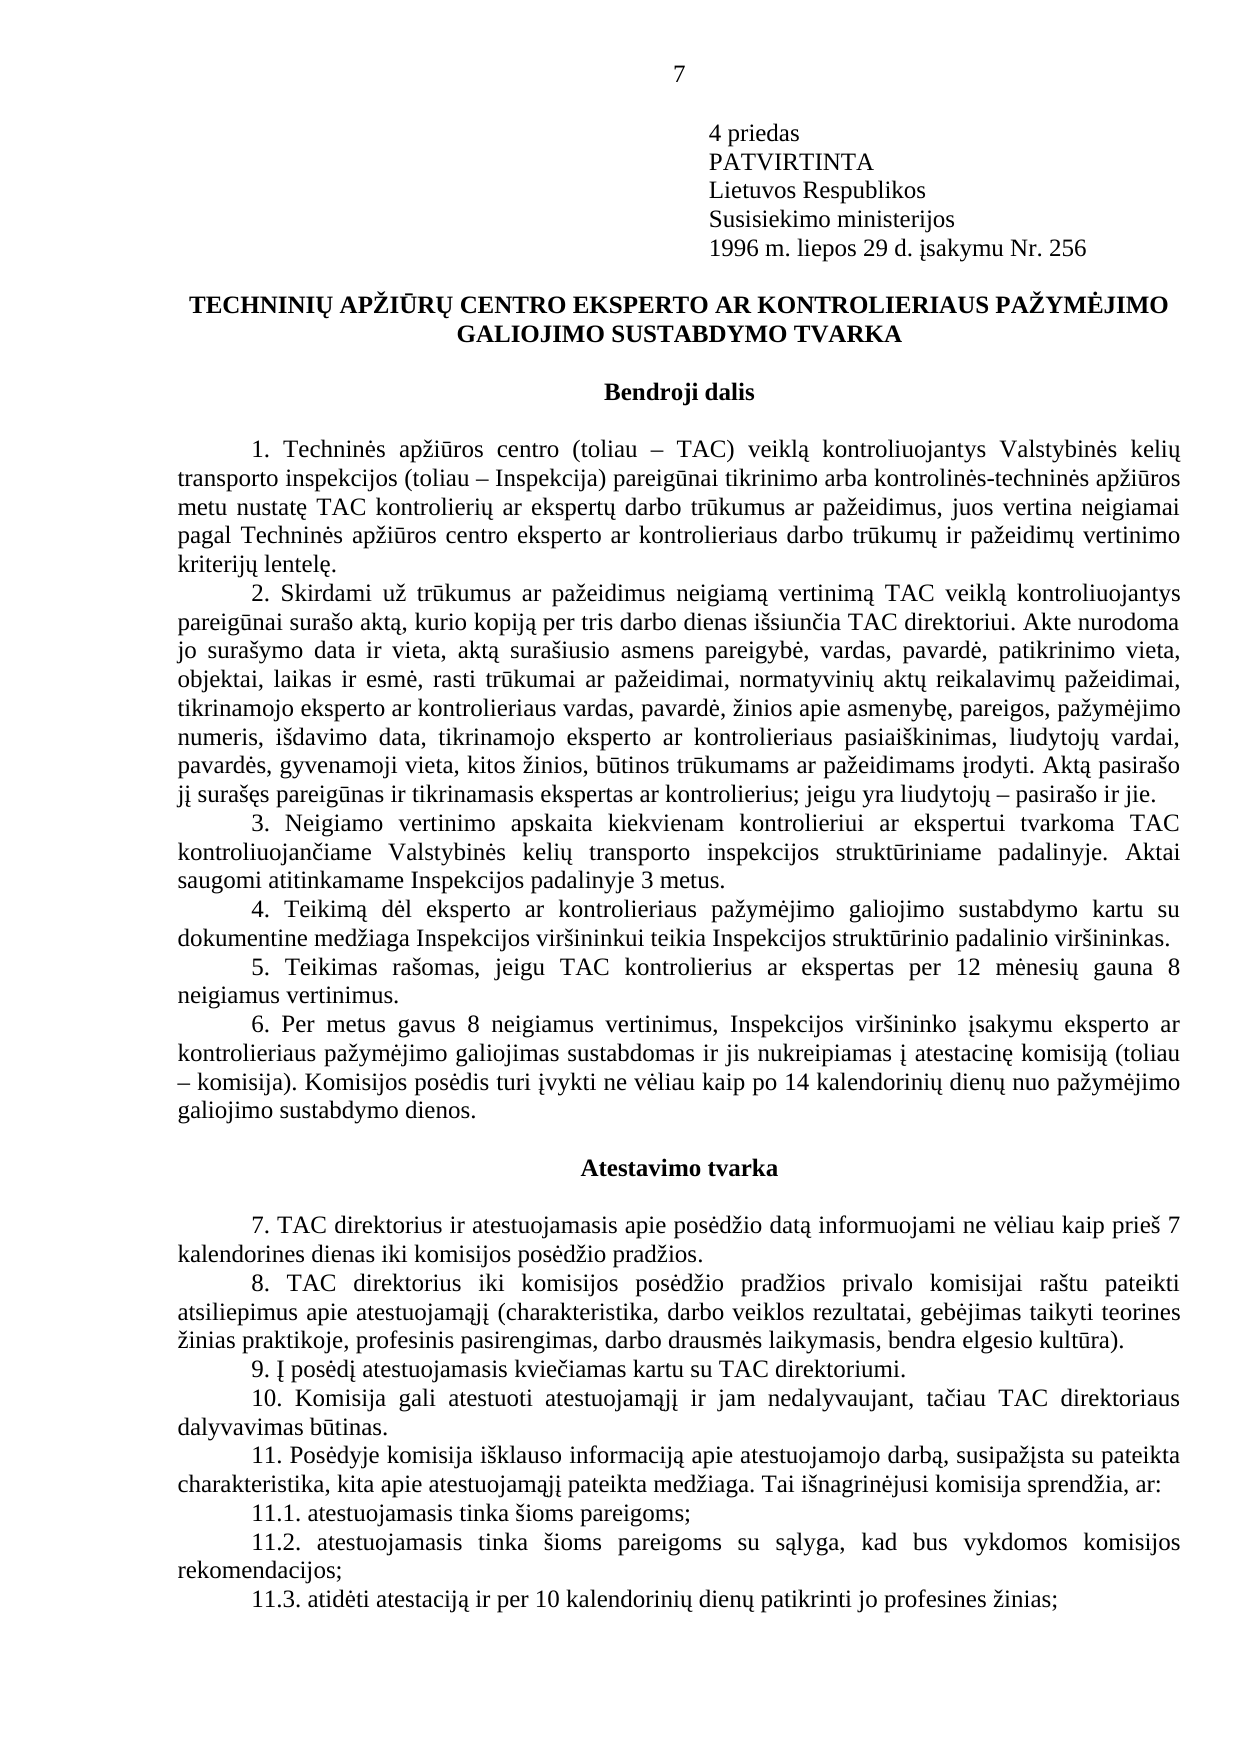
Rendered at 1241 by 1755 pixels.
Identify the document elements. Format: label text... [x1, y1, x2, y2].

text 8. TAC direktorius iki komisijos posėdžio pradžios privalo komisijai raštu pateikti atsiliepimus apie atestuojamąjį (charakteristika, darbo veiklos rezultatai, gebėjimas taikyti teorines žinias praktikoje, profesinis pasirengimas, darbo drausmės laikymasis, bendra elgesio kultūra). [177, 1268, 1181, 1354]
text 11.2. atestuojamasis tinka šioms pareigoms su sąlyga, kad bus vykdomos komisijos rekomendacijos; [177, 1527, 1181, 1584]
text 9. Į posėdį atestuojamasis kviečiamas kartu su TAC direktoriumi. [177, 1354, 1181, 1383]
text 4 priedas [709, 118, 1181, 147]
text 11.3. atidėti atestaciją ir per 10 kalendorinių dienų patikrinti jo profesines žinias; [177, 1584, 1181, 1613]
text 10. Komisija gali atestuoti atestuojamąjį ir jam nedalyvaujant, tačiau TAC direktoriaus dalyvavimas būtinas. [177, 1383, 1181, 1441]
text TECHNINIŲ APŽIŪRŲ CENTRO EKSPERTO AR KONTROLIERIAUS PAŽYMĖJIMO GALIOJIMO SUSTABDYMO TVARKA [177, 291, 1181, 348]
text 1. Techninės apžiūros centro (toliau – TAC) veiklą kontroliuojantys Valstybinės kelių transporto inspekcijos (toliau – Inspekcija) pareigūnai tikrinimo arba kontrolinės-techninės apžiūros metu nustatę TAC kontrolierių ar ekspertų darbo trūkumus ar pažeidimus, juos vertina neigiamai pagal Techninės apžiūros centro eksperto ar kontrolieriaus darbo trūkumų ir pažeidimų vertinimo kriterijų lentelę. [177, 434, 1181, 578]
text 11. Posėdyje komisija išklauso informaciją apie atestuojamojo darbą, susipažįsta su pateikta charakteristika, kita apie atestuojamąjį pateikta medžiaga. Tai išnagrinėjusi komisija sprendžia, ar: [177, 1441, 1181, 1498]
text Lietuvos Respublikos [177, 176, 1181, 204]
text 11.1. atestuojamasis tinka šioms pareigoms; [177, 1498, 1181, 1527]
text 2. Skirdami už trūkumus ar pažeidimus neigiamą vertinimą TAC veiklą kontroliuojantys pareigūnai surašo aktą, kurio kopiją per tris darbo dienas išsiunčia TAC direktoriui. Akte nurodoma jo surašymo data ir vieta, aktą surašiusio asmens pareigybė, vardas, pavardė, patikrinimo vieta, objektai, laikas ir esmė, rasti trūkumai ar pažeidimai, normatyvinių aktų reikalavimų pažeidimai, tikrinamojo eksperto ar kontrolieriaus vardas, pavardė, žinios apie asmenybę, pareigos, pažymėjimo numeris, išdavimo data, tikrinamojo eksperto ar kontrolieriaus pasiaiškinimas, liudytojų vardai, pavardės, gyvenamoji vieta, kitos žinios, būtinos trūkumams ar pažeidimams įrodyti. Aktą pasirašo jį surašęs pareigūnas ir tikrinamasis ekspertas ar kontrolierius; jeigu yra liudytojų – pasirašo ir jie. [177, 578, 1181, 808]
text 5. Teikimas rašomas, jeigu TAC kontrolierius ar ekspertas per 12 mėnesių gauna 8 neigiamus vertinimus. [177, 952, 1181, 1009]
text 4. Teikimą dėl eksperto ar kontrolieriaus pažymėjimo galiojimo sustabdymo kartu su dokumentine medžiaga Inspekcijos viršininkui teikia Inspekcijos struktūrinio padalinio viršininkas. [177, 894, 1181, 952]
text Bendroji dalis [177, 377, 1181, 406]
text 3. Neigiamo vertinimo apskaita kiekvienam kontrolieriui ar ekspertui tvarkoma TAC kontroliuojančiame Valstybinės kelių transporto inspekcijos struktūriniame padalinyje. Aktai saugomi atitinkamame Inspekcijos padalinyje 3 metus. [177, 808, 1181, 894]
text 1996 m. liepos 29 d. įsakymu Nr. 256 [177, 233, 1181, 262]
text 6. Per metus gavus 8 neigiamus vertinimus, Inspekcijos viršininko įsakymu eksperto ar kontrolieriaus pažymėjimo galiojimas sustabdomas ir jis nukreipiamas į atestacinę komisiją (toliau – komisija). Komisijos posėdis turi įvykti ne vėliau kaip po 14 kalendorinių dienų nuo pažymėjimo galiojimo sustabdymo dienos. [177, 1009, 1181, 1124]
text Susisiekimo ministerijos [177, 204, 1181, 233]
text Atestavimo tvarka [177, 1153, 1181, 1182]
text PATVIRTINTA [177, 147, 1181, 176]
text 7. TAC direktorius ir atestuojamasis apie posėdžio datą informuojami ne vėliau kaip prieš 7 kalendorines dienas iki komisijos posėdžio pradžios. [177, 1211, 1181, 1268]
